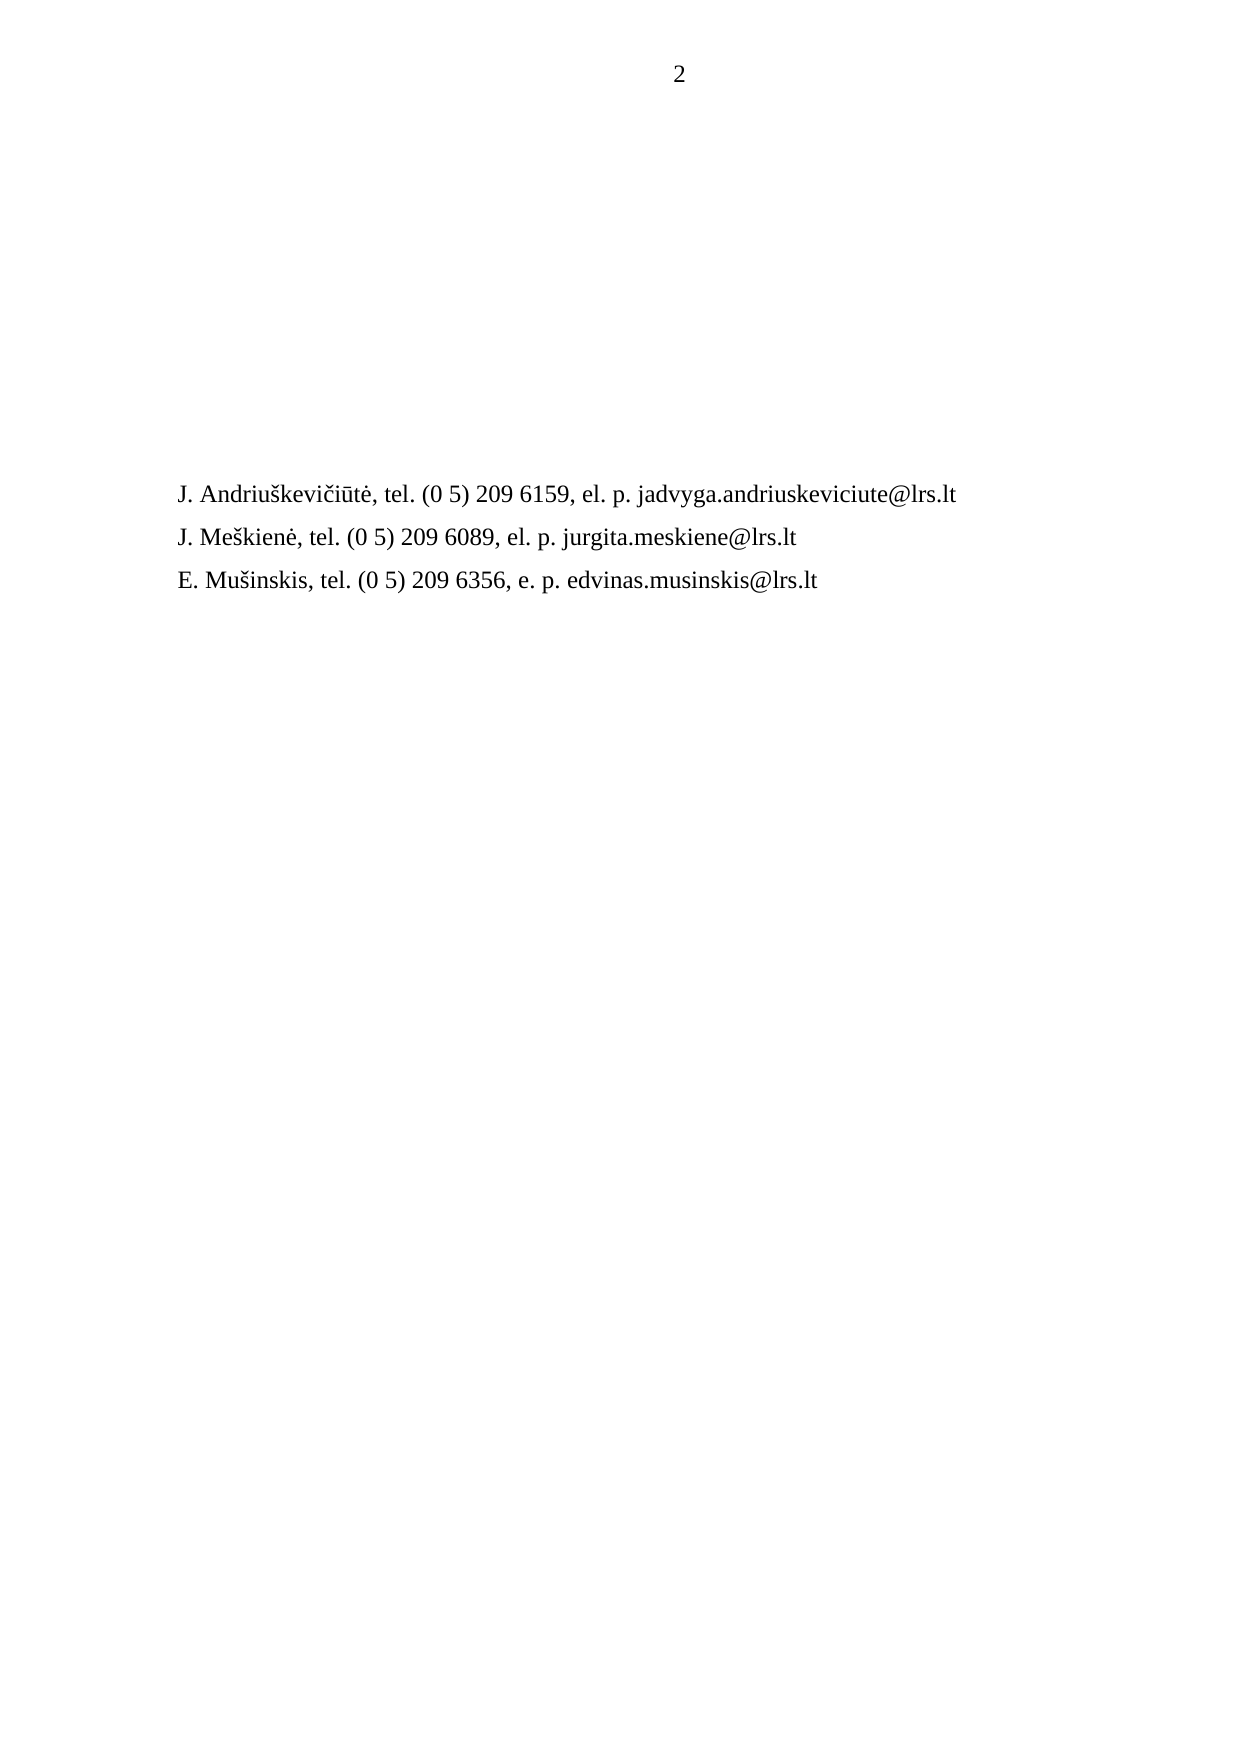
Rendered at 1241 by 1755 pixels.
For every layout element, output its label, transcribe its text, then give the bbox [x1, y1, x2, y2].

text E. Mušinskis, tel. (0 5) 209 6356, e. p. edvinas.musinskis@lrs.lt [177, 565, 1181, 594]
text J. Andriuškevičiūtė, tel. (0 5) 209 6159, el. p. jadvyga.andriuskeviciute@lrs.lt [177, 479, 1181, 508]
text J. Meškienė, tel. (0 5) 209 6089, el. p. jurgita.meskiene@lrs.lt [177, 522, 1181, 551]
